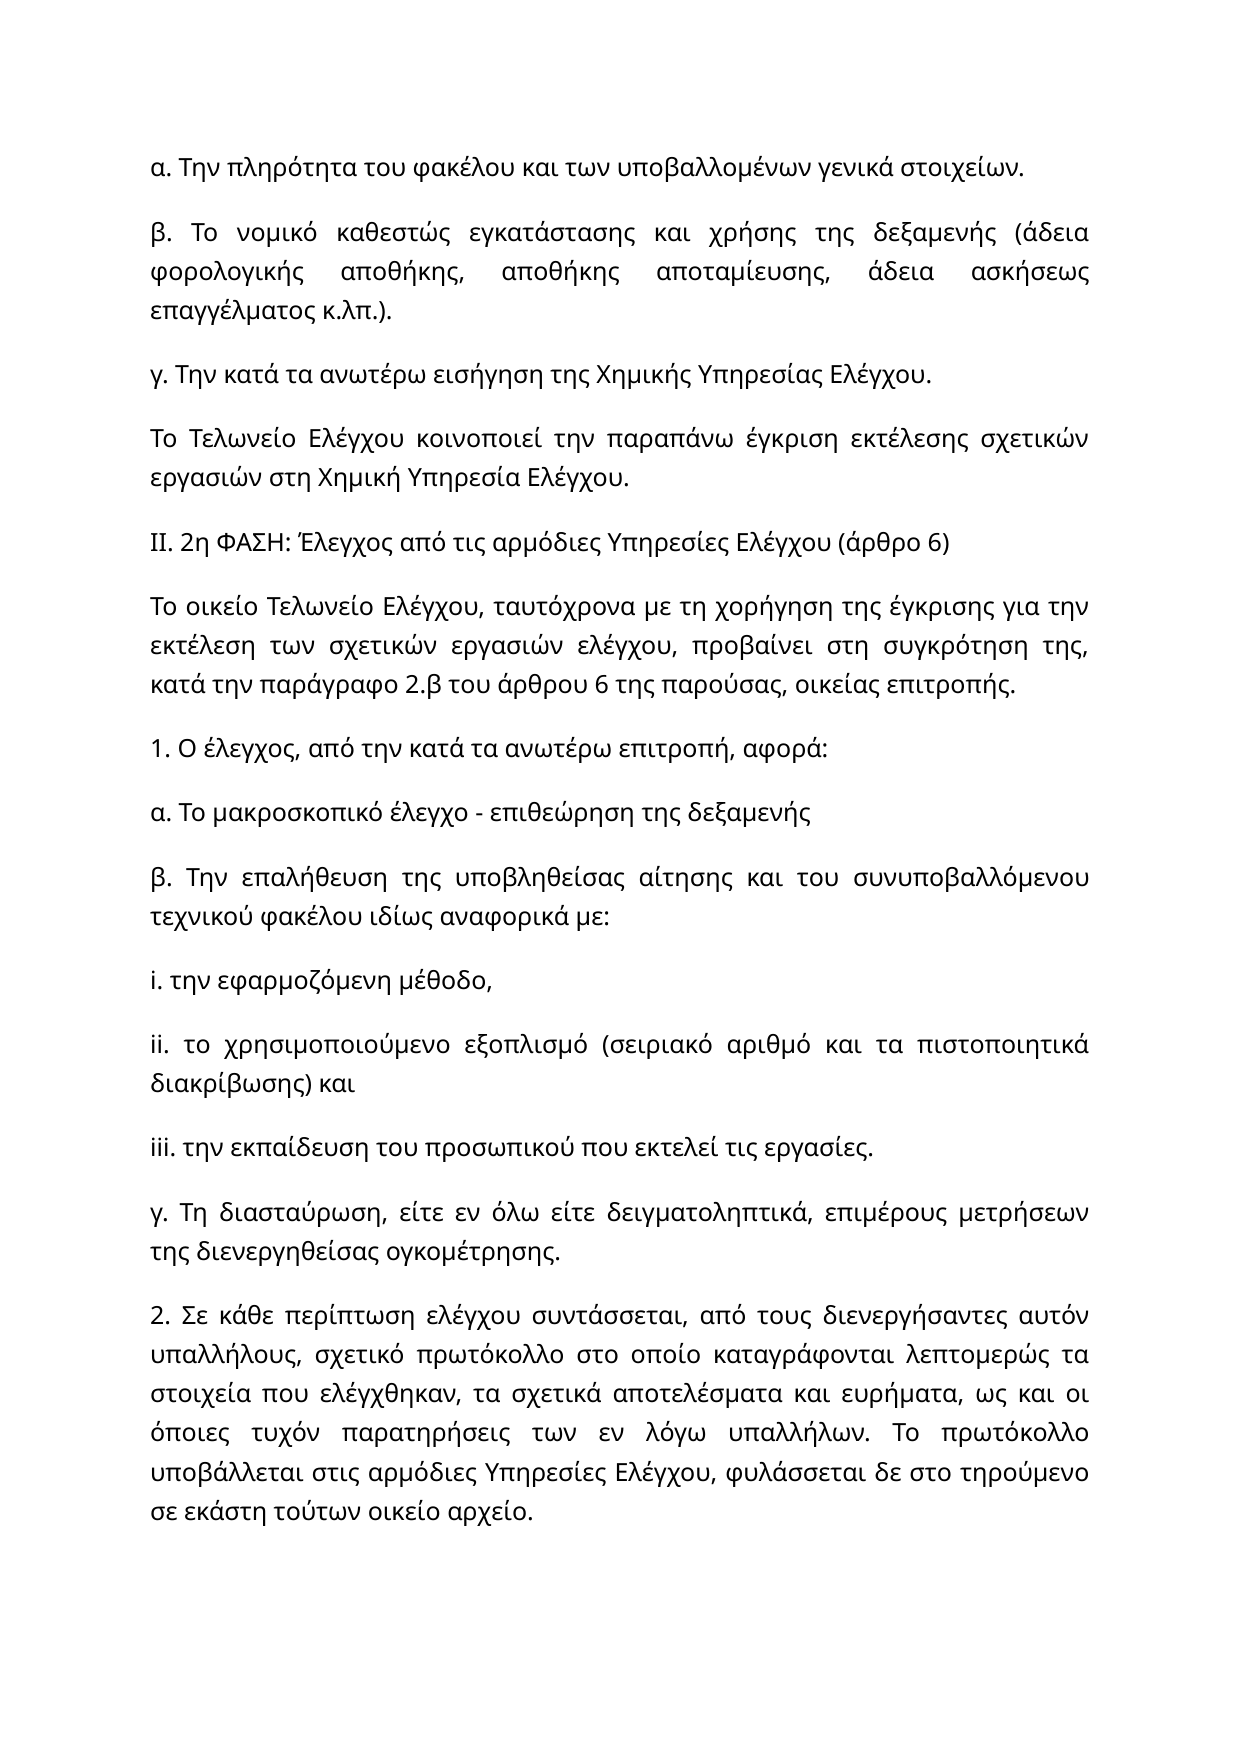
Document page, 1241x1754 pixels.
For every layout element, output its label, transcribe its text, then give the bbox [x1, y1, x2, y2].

text i. την εφαρμοζόμενη μέθοδο, [150, 962, 1090, 997]
text Το οικείο Τελωνείο Ελέγχου, ταυτόχρονα με τη χορήγηση της έγκρισης για την εκτέλεση των σχετικών εργασιών ελέγχου, προβαίνει στη συγκρότηση της, κατά την παράγραφο 2.β του άρθρου 6 της παρούσας, οικείας επιτροπής. [150, 588, 1090, 701]
text β. Το νομικό καθεστώς εγκατάστασης και χρήσης της δεξαμενής (άδεια φορολογικής αποθήκης, αποθήκης αποταμίευσης, άδεια ασκήσεως επαγγέλματος κ.λπ.). [150, 214, 1090, 327]
text II. 2η ΦΑΣΗ: Έλεγχος από τις αρμόδιες Υπηρεσίες Ελέγχου (άρθρο 6) [150, 524, 1090, 558]
text iii. την εκπαίδευση του προσωπικού που εκτελεί τις εργασίες. [150, 1130, 1090, 1164]
text 1. Ο έλεγχος, από την κατά τα ανωτέρω επιτροπή, αφορά: [150, 731, 1090, 765]
text β. Την επαλήθευση της υποβληθείσας αίτησης και του συνυποβαλλόμενου τεχνικού φακέλου ιδίως αναφορικά με: [150, 859, 1090, 932]
text γ. Τη διασταύρωση, είτε εν όλω είτε δειγματοληπτικά, επιμέρους μετρήσεων της διενεργηθείσας ογκομέτρησης. [150, 1194, 1090, 1267]
text Το Τελωνείο Ελέγχου κοινοποιεί την παραπάνω έγκριση εκτέλεσης σχετικών εργασιών στη Χημική Υπηρεσία Ελέγχου. [150, 421, 1090, 494]
text γ. Την κατά τα ανωτέρω εισήγηση της Χημικής Υπηρεσίας Ελέγχου. [150, 357, 1090, 391]
text α. Την πληρότητα του φακέλου και των υποβαλλομένων γενικά στοιχείων. [150, 150, 1090, 184]
text α. Το μακροσκοπικό έλεγχο - επιθεώρηση της δεξαμενής [150, 795, 1090, 829]
text ii. το χρησιμοποιούμενο εξοπλισμό (σειριακό αριθμό και τα πιστοποιητικά διακρίβωσης) και [150, 1027, 1090, 1100]
text 2. Σε κάθε περίπτωση ελέγχου συντάσσεται, από τους διενεργήσαντες αυτόν υπαλλήλους, σχετικό πρωτόκολλο στο οποίο καταγράφονται λεπτομερώς τα στοιχεία που ελέγχθηκαν, τα σχετικά αποτελέσματα και ευρήματα, ως και οι όποιες τυχόν παρατηρήσεις των εν λόγω υπαλλήλων. Το πρωτόκολλο υποβάλλεται στις αρμόδιες Υπηρεσίες Ελέγχου, φυλάσσεται δε στο τηρούμενο σε εκάστη τούτων οικείο αρχείο. [150, 1297, 1090, 1527]
